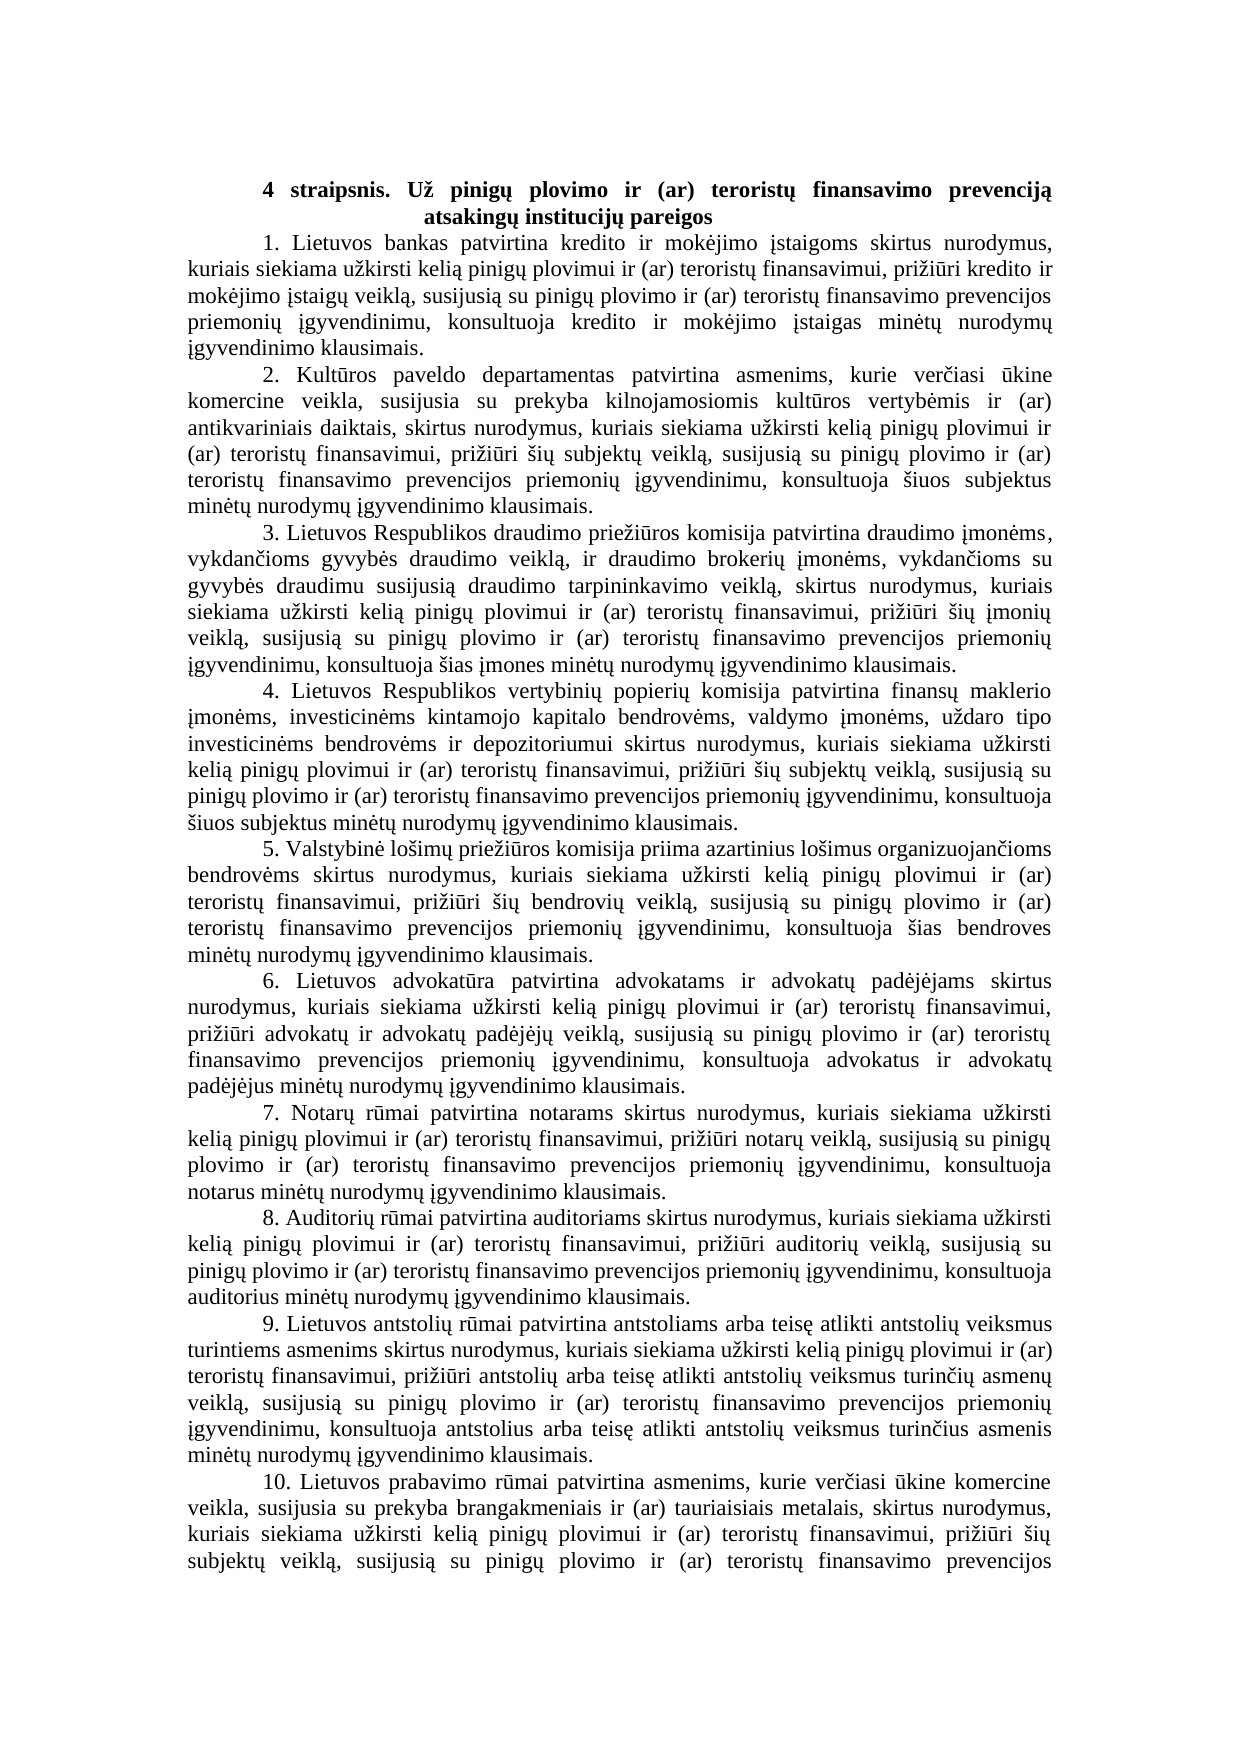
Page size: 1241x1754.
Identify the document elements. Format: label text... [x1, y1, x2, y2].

text 2. Kultūros paveldo departamentas patvirtina asmenims, kurie verčiasi ūkine komercine veikla, susijusia su prekyba kilnojamosiomis kultūros vertybėmis ir (ar) antikvariniais daiktais, skirtus nurodymus, kuriais siekiama užkirsti kelią pinigų plovimui ir (ar) teroristų finansavimui, prižiūri šių subjektų veiklą, susijusią su pinigų plovimo ir (ar) teroristų finansavimo prevencijos priemonių įgyvendinimu, konsultuoja šiuos subjektus minėtų nurodymų įgyvendinimo klausimais. [187, 361, 1053, 519]
text 5. Valstybinė lošimų priežiūros komisija priima azartinius lošimus organizuojančioms bendrovėms skirtus nurodymus, kuriais siekiama užkirsti kelią pinigų plovimui ir (ar) teroristų finansavimui, prižiūri šių bendrovių veiklą, susijusią su pinigų plovimo ir (ar) teroristų finansavimo prevencijos priemonių įgyvendinimu, konsultuoja šias bendroves minėtų nurodymų įgyvendinimo klausimais. [187, 835, 1053, 967]
text 3. Lietuvos Respublikos draudimo priežiūros komisija patvirtina draudimo įmonėms, vykdančioms gyvybės draudimo veiklą, ir draudimo brokerių įmonėms, vykdančioms su gyvybės draudimu susijusią draudimo tarpininkavimo veiklą, skirtus nurodymus, kuriais siekiama užkirsti kelią pinigų plovimui ir (ar) teroristų finansavimui, prižiūri šių įmonių veiklą, susijusią su pinigų plovimo ir (ar) teroristų finansavimo prevencijos priemonių įgyvendinimu, konsultuoja šias įmones minėtų nurodymų įgyvendinimo klausimais. [187, 519, 1053, 677]
text 8. Auditorių rūmai patvirtina auditoriams skirtus nurodymus, kuriais siekiama užkirsti kelią pinigų plovimui ir (ar) teroristų finansavimui, prižiūri auditorių veiklą, susijusią su pinigų plovimo ir (ar) teroristų finansavimo prevencijos priemonių įgyvendinimu, konsultuoja auditorius minėtų nurodymų įgyvendinimo klausimais. [187, 1204, 1053, 1309]
text 7. Notarų rūmai patvirtina notarams skirtus nurodymus, kuriais siekiama užkirsti kelią pinigų plovimui ir (ar) teroristų finansavimui, prižiūri notarų veiklą, susijusią su pinigų plovimo ir (ar) teroristų finansavimo prevencijos priemonių įgyvendinimu, konsultuoja notarus minėtų nurodymų įgyvendinimo klausimais. [187, 1099, 1053, 1204]
text 10. Lietuvos prabavimo rūmai patvirtina asmenims, kurie verčiasi ūkine komercine veikla, susijusia su prekyba brangakmeniais ir (ar) tauriaisiais metalais, skirtus nurodymus, kuriais siekiama užkirsti kelią pinigų plovimui ir (ar) teroristų finansavimui, prižiūri šių subjektų veiklą, susijusią su pinigų plovimo ir (ar) teroristų finansavimo prevencijos [187, 1468, 1053, 1573]
text 9. Lietuvos antstolių rūmai patvirtina antstoliams arba teisę atlikti antstolių veiksmus turintiems asmenims skirtus nurodymus, kuriais siekiama užkirsti kelią pinigų plovimui ir (ar) teroristų finansavimui, prižiūri antstolių arba teisę atlikti antstolių veiksmus turinčių asmenų veiklą, susijusią su pinigų plovimo ir (ar) teroristų finansavimo prevencijos priemonių įgyvendinimu, konsultuoja antstolius arba teisę atlikti antstolių veiksmus turinčius asmenis minėtų nurodymų įgyvendinimo klausimais. [187, 1309, 1053, 1468]
text 4. Lietuvos Respublikos vertybinių popierių komisija patvirtina finansų maklerio įmonėms, investicinėms kintamojo kapitalo bendrovėms, valdymo įmonėms, uždaro tipo investicinėms bendrovėms ir depozitoriumui skirtus nurodymus, kuriais siekiama užkirsti kelią pinigų plovimui ir (ar) teroristų finansavimui, prižiūri šių subjektų veiklą, susijusią su pinigų plovimo ir (ar) teroristų finansavimo prevencijos priemonių įgyvendinimu, konsultuoja šiuos subjektus minėtų nurodymų įgyvendinimo klausimais. [187, 677, 1053, 835]
text 4 straipsnis. Už pinigų plovimo ir (ar) teroristų finansavimo prevenciją atsakingų institucijų pareigos [262, 176, 1053, 229]
text 1. Lietuvos bankas patvirtina kredito ir mokėjimo įstaigoms skirtus nurodymus, kuriais siekiama užkirsti kelią pinigų plovimui ir (ar) teroristų finansavimui, prižiūri kredito ir mokėjimo įstaigų veiklą, susijusią su pinigų plovimo ir (ar) teroristų finansavimo prevencijos priemonių įgyvendinimu, konsultuoja kredito ir mokėjimo įstaigas minėtų nurodymų įgyvendinimo klausimais. [187, 229, 1053, 361]
text 6. Lietuvos advokatūra patvirtina advokatams ir advokatų padėjėjams skirtus nurodymus, kuriais siekiama užkirsti kelią pinigų plovimui ir (ar) teroristų finansavimui, prižiūri advokatų ir advokatų padėjėjų veiklą, susijusią su pinigų plovimo ir (ar) teroristų finansavimo prevencijos priemonių įgyvendinimu, konsultuoja advokatus ir advokatų padėjėjus minėtų nurodymų įgyvendinimo klausimais. [187, 967, 1053, 1099]
